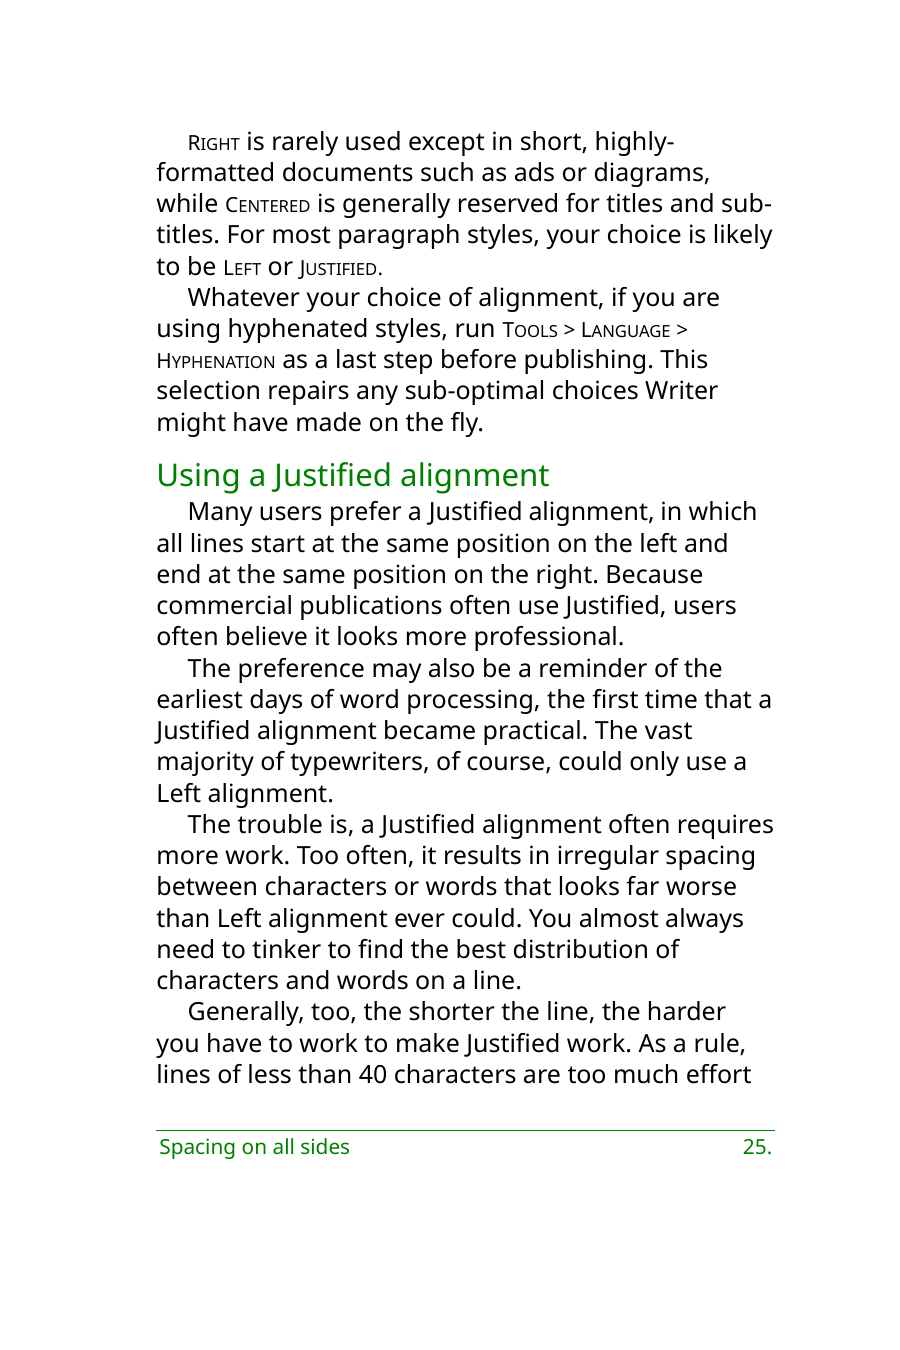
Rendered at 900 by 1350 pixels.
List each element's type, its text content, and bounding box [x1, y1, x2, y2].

text The trouble is, a Justified alignment often requires more work. Too often, it results in irregular spacing between characters or words that looks far worse than Left alignment ever could. You almost always need to tinker to find the best distribution of characters and words on a line. [156, 808, 775, 996]
text Right is rarely used except in short, highly-formatted documents such as ads or diagrams, while Centered is generally reserved for titles and sub-titles. For most paragraph styles, your choice is likely to be Left or Justified. [156, 125, 775, 281]
text Generally, too, the shorter the line, the harder you have to work to make Justified work. As a rule, lines of less than 40 characters are too much effort [156, 996, 775, 1089]
subtitle Using a Justified alignment [156, 453, 775, 496]
text The preference may also be a reminder of the earliest days of word processing, the first time that a Justified alignment became practical. The vast majority of typewriters, of course, could only use a Left alignment. [156, 652, 775, 808]
text Many users prefer a Justified alignment, in which all lines start at the same position on the left and end at the same position on the right. Because commercial publications often use Justified, users often believe it looks more professional. [156, 496, 775, 652]
text Whatever your choice of alignment, if you are using hyphenated styles, run Tools > Language > Hyphenation as a last step before publishing. This selection repairs any sub-optimal choices Writer might have made on the fly. [156, 281, 775, 437]
